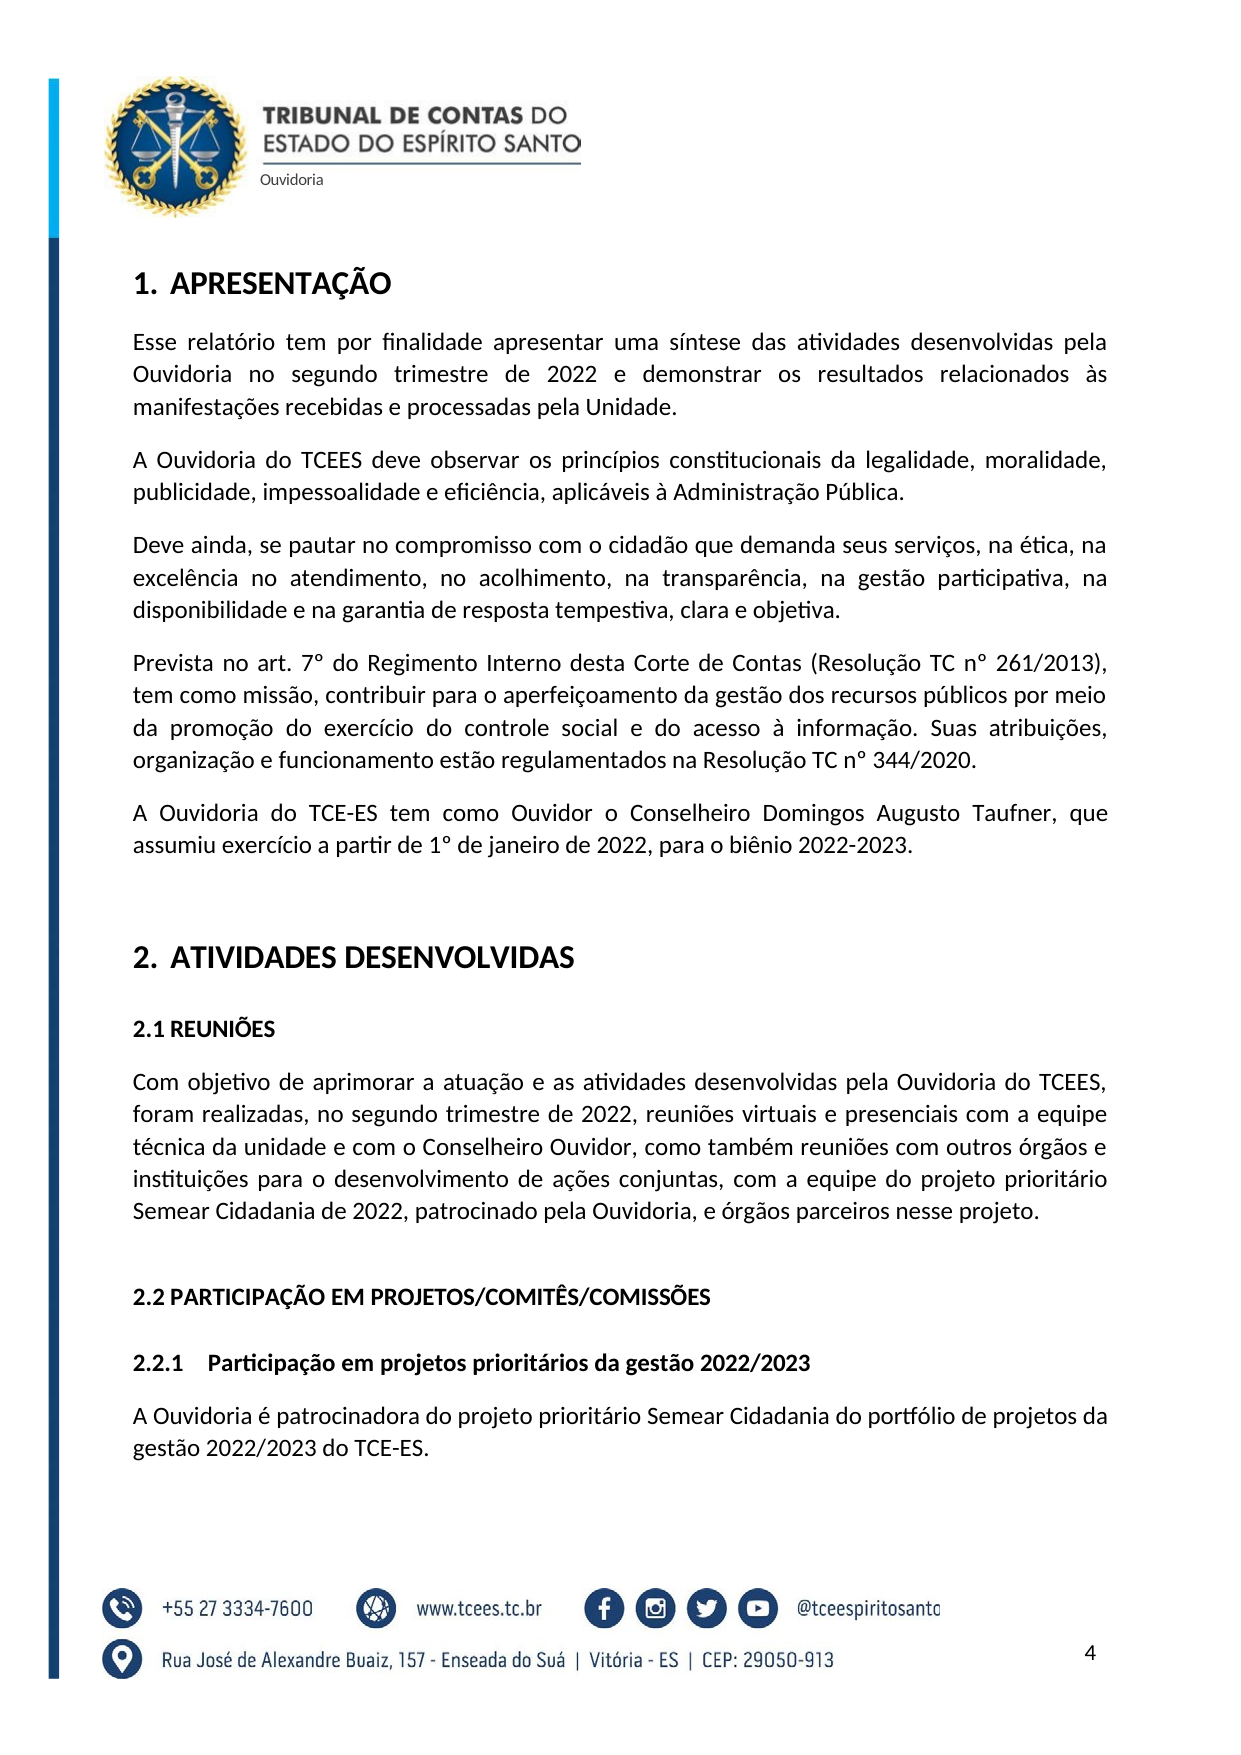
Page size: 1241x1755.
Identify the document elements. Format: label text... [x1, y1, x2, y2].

text Deve ainda, se pautar no compromisso com o cidadão que demanda seus serviços, na ética, na excelência no atendimento, no acolhimento, na transparência, na gestão participativa, na disponibilidade e na garantia de resposta tempestiva, clara e objetiva. [133, 529, 1109, 624]
list ATIVIDADES DESENVOLVIDAS [133, 937, 1123, 977]
list Participação em projetos prioritários da gestão 2022/2023 [133, 1347, 1123, 1377]
list REUNIÕES [133, 1013, 1123, 1043]
list APRESENTAÇÃO [133, 262, 1123, 302]
text Com objetivo de aprimorar a atuação e as atividades desenvolvidas pela Ouvidoria do TCEES, foram realizadas, no segundo trimestre de 2022, reuniões virtuais e presenciais com a equipe técnica da unidade e com o Conselheiro Ouvidor, como também reuniões com outros órgãos e instituições para o desenvolvimento de ações conjuntas, com a equipe do projeto prioritário Semear Cidadania de 2022, patrocinado pela Ouvidoria, e órgãos parceiros nesse projeto. [133, 1066, 1108, 1226]
text A Ouvidoria do TCE-ES tem como Ouvidor o Conselheiro Domingos Augusto Taufner, que assumiu exercício a partir de 1º de janeiro de 2022, para o biênio 2022-2023. [133, 797, 1108, 860]
text A Ouvidoria é patrocinadora do projeto prioritário Semear Cidadania do portfólio de projetos da gestão 2022/2023 do TCE-ES. [133, 1400, 1108, 1463]
text A Ouvidoria do TCEES deve observar os princípios constitucionais da legalidade, moralidade, publicidade, impessoalidade e eficiência, aplicáveis à Administração Pública. [133, 444, 1108, 507]
text Prevista no art. 7º do Regimento Interno desta Corte de Contas (Resolução TC nº 261/2013), tem como missão, contribuir para o aperfeiçoamento da gestão dos recursos públicos por meio da promoção do exercício do controle social e do acesso à informação. Suas atribuições, organização e funcionamento estão regulamentados na Resolução TC nº 344/2020. [133, 647, 1108, 775]
list PARTICIPAÇÃO EM PROJETOS/COMITÊS/COMISSÕES [133, 1281, 1123, 1312]
text Esse relatório tem por finalidade apresentar uma síntese das atividades desenvolvidas pela Ouvidoria no segundo trimestre de 2022 e demonstrar os resultados relacionados às manifestações recebidas e processadas pela Unidade. [133, 326, 1108, 421]
